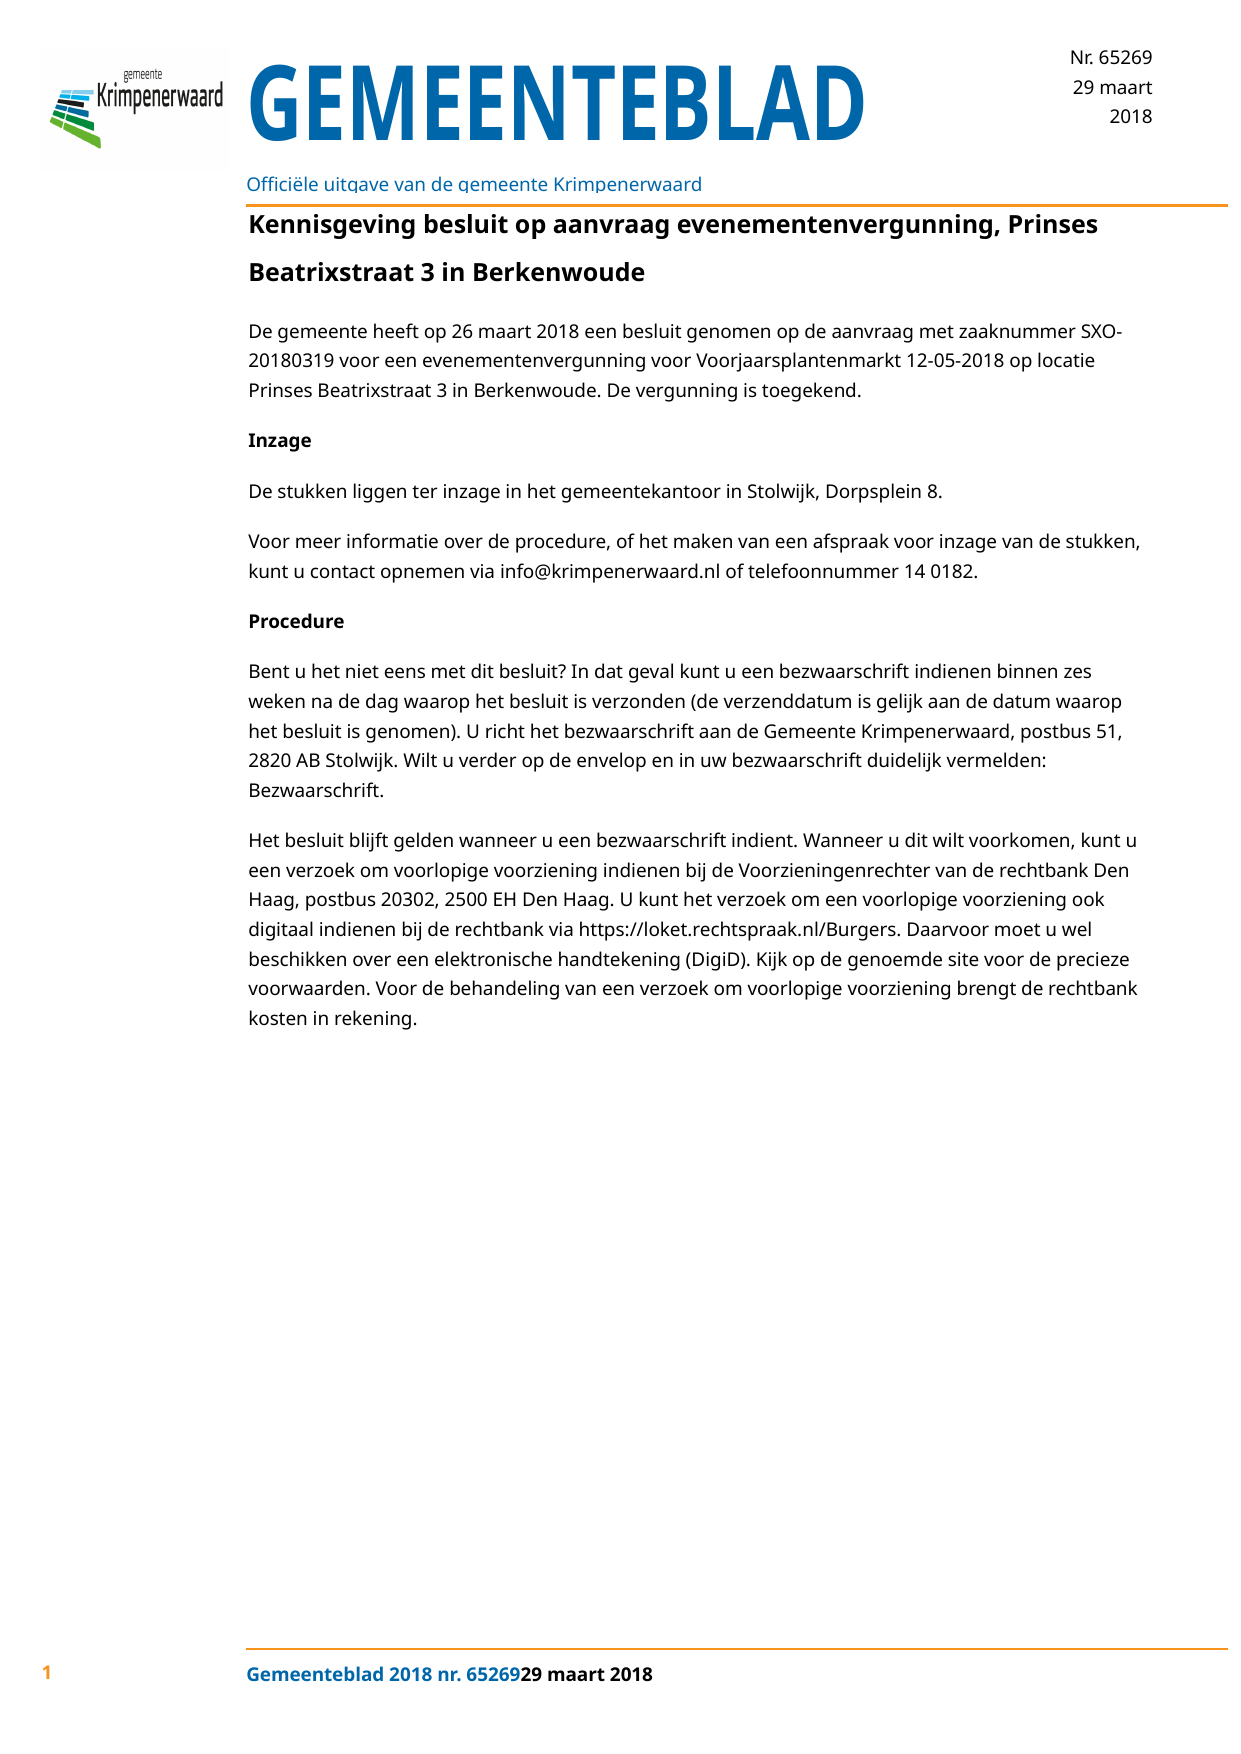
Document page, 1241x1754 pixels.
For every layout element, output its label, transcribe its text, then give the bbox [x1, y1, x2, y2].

text De gemeente heeft op 26 maart 2018 een besluit genomen op de aanvraag met zaaknummer SXO-20180319 voor een evenementenvergunning voor Voorjaarsplantenmarkt 12-05-2018 op locatie Prinses Beatrixstraat 3 in Berkenwoude. De vergunning is toegekend. [248, 318, 1152, 403]
text De stukken liggen ter inzage in het gemeentekantoor in Stolwijk, Dorpsplein 8. [248, 478, 1152, 504]
text Kennisgeving besluit op aanvraag evenementenvergunning, Prinses Beatrixstraat 3 in Berkenwoude [248, 207, 1152, 288]
text Het besluit blijft gelden wanneer u een bezwaarschrift indient. Wanneer u dit wilt voorkomen, kunt u een verzoek om voorlopige voorziening indienen bij de Voorzieningenrechter van de rechtbank Den Haag, postbus 20302, 2500 EH Den Haag. U kunt het verzoek om een voorlopige voorziening ook digitaal indienen bij de rechtbank via https://loket.rechtspraak.nl/Burgers. Daarvoor moet u wel beschikken over een elektronische handtekening (DigiD). Kijk op de genoemde site voor de precieze voorwaarden. Voor de behandeling van een verzoek om voorlopige voorziening brengt de rechtbank kosten in rekening. [248, 827, 1152, 1031]
text Inzage [248, 427, 1152, 453]
text Bent u het niet eens met dit besluit? In dat geval kunt u een bezwaarschrift indienen binnen zes weken na de dag waarop het besluit is verzonden (de verzenddatum is gelijk aan de datum waarop het besluit is genomen). U richt het bezwaarschrift aan de Gemeente Krimpenerwaard, postbus 51, 2820 AB Stolwijk. Wilt u verder op de envelop en in uw bezwaarschrift duidelijk vermelden: Bezwaarschrift. [248, 659, 1152, 803]
picture [41, 47, 231, 172]
text Voor meer informatie over de procedure, of het maken van een afspraak voor inzage van de stukken, kunt u contact opnemen via info@krimpenerwaard.nl of telefoonnummer 14 0182. [248, 528, 1152, 584]
text Procedure [248, 608, 1152, 634]
